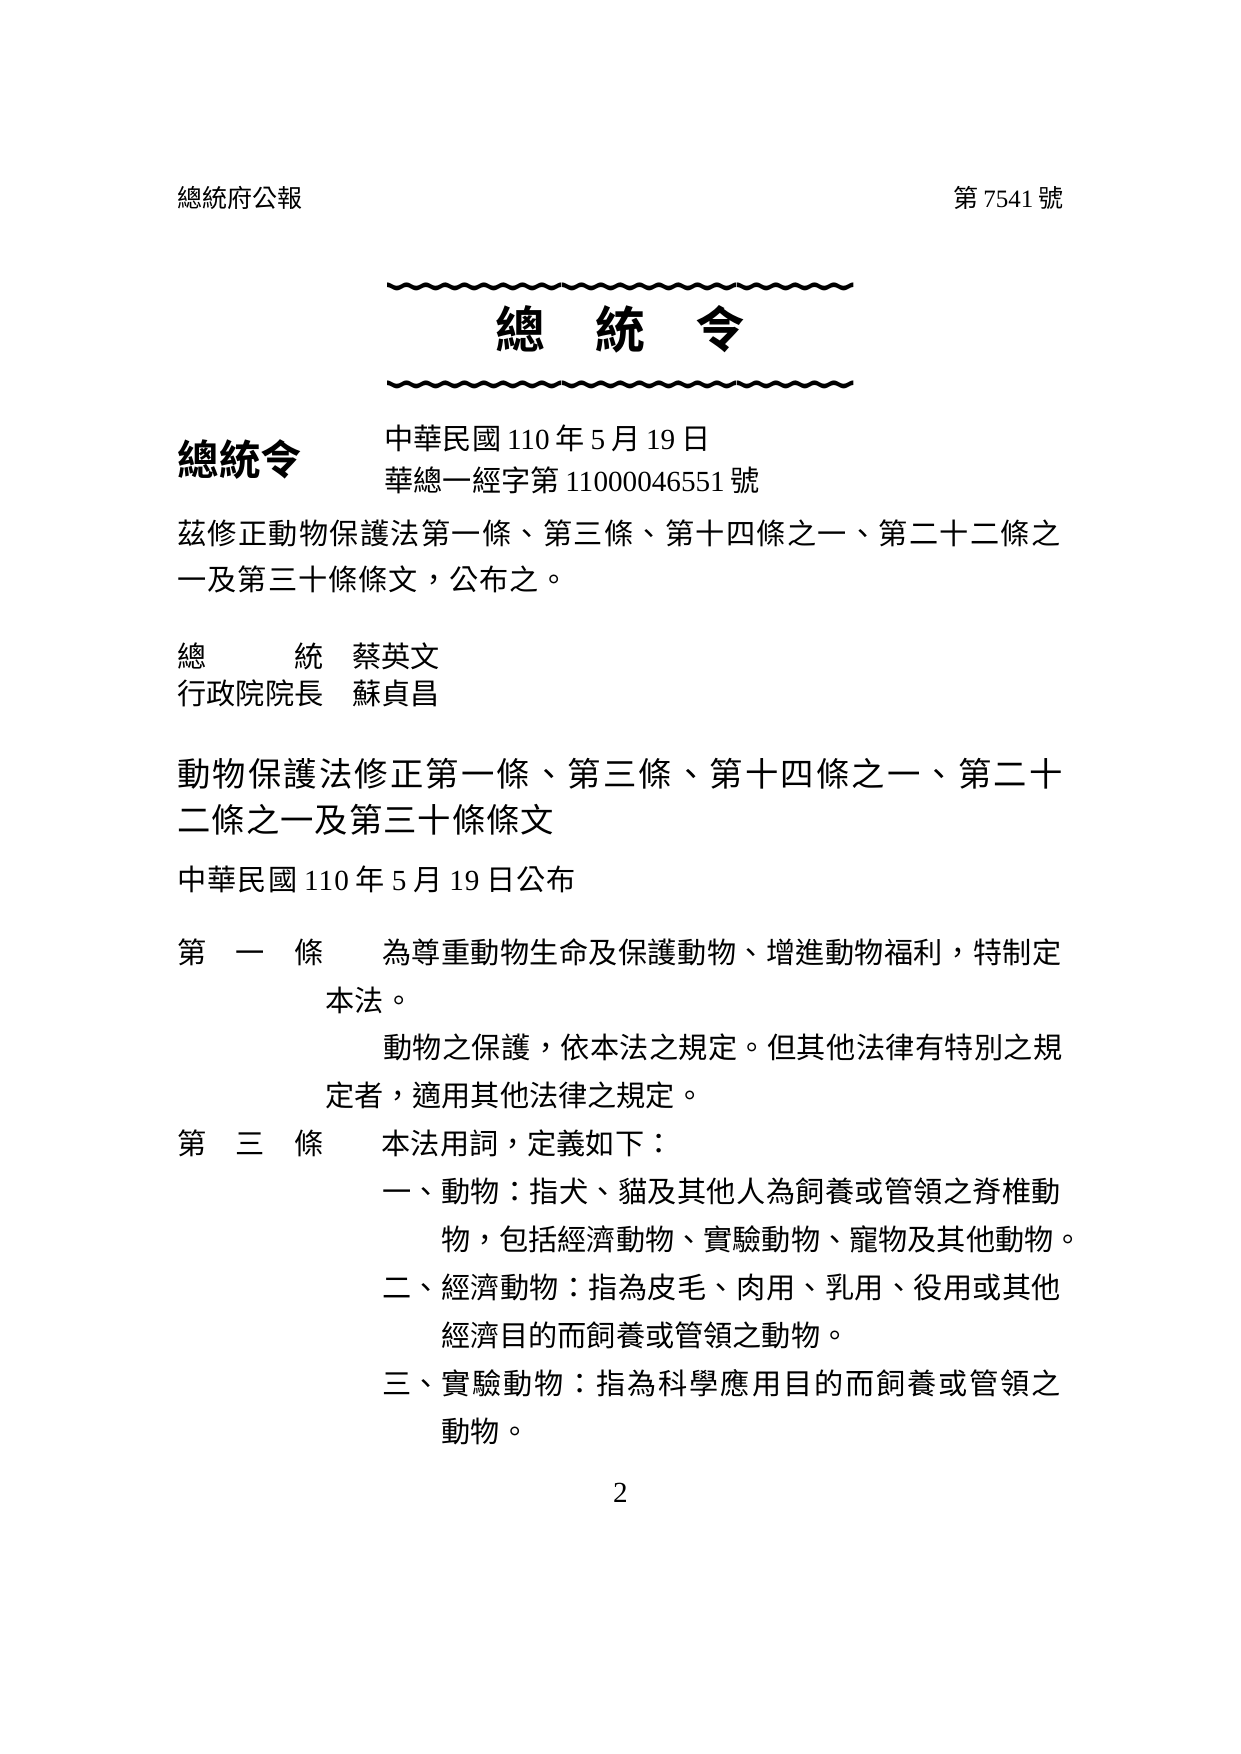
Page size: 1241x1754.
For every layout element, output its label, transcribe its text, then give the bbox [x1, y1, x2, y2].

table_header 中華民國110年5月19日 華總一經字第11000046551號 [381, 413, 877, 502]
text 二、 經濟動物：指為皮毛、肉用、乳用、役用或其他經濟目的而飼養或管領之動物。 [382, 1260, 1063, 1356]
table_header 總統令 [174, 413, 381, 502]
text 動物之保護，依本法之規定。但其他法律有特別之規定者，適用其他法律之規定。 [325, 1021, 1063, 1116]
text ﹏﹏﹏﹏﹏﹏﹏﹏ [177, 363, 1063, 388]
text 總 統 蔡英文 行政院院長 蘇貞昌 [177, 637, 1063, 712]
text 第 三 條 本法用詞，定義如下： [177, 1116, 1063, 1164]
text ﹏﹏﹏﹏﹏﹏﹏﹏ [177, 266, 1063, 291]
text 茲修正動物保護法第一條、第三條、第十四條之一、第二十二條之一及第三十條條文，公布之。 [177, 508, 1063, 600]
text 中華民國110年5月19日公布 [177, 854, 1063, 900]
text 第 一 條 為尊重動物生命及保護動物、增進動物福利，特制定本法。 [177, 925, 1063, 1021]
text 三、 實驗動物：指為科學應用目的而飼養或管領之動物。 [382, 1356, 1063, 1452]
text 總統令 [177, 291, 1063, 363]
text 一、 動物：指犬、貓及其他人為飼養或管領之脊椎動物，包括經濟動物、實驗動物、寵物及其他動物。 [382, 1164, 1063, 1260]
text 動物保護法修正第一條、第三條、第十四條之一、第二十二條之一及第三十條條文 [177, 750, 1063, 841]
